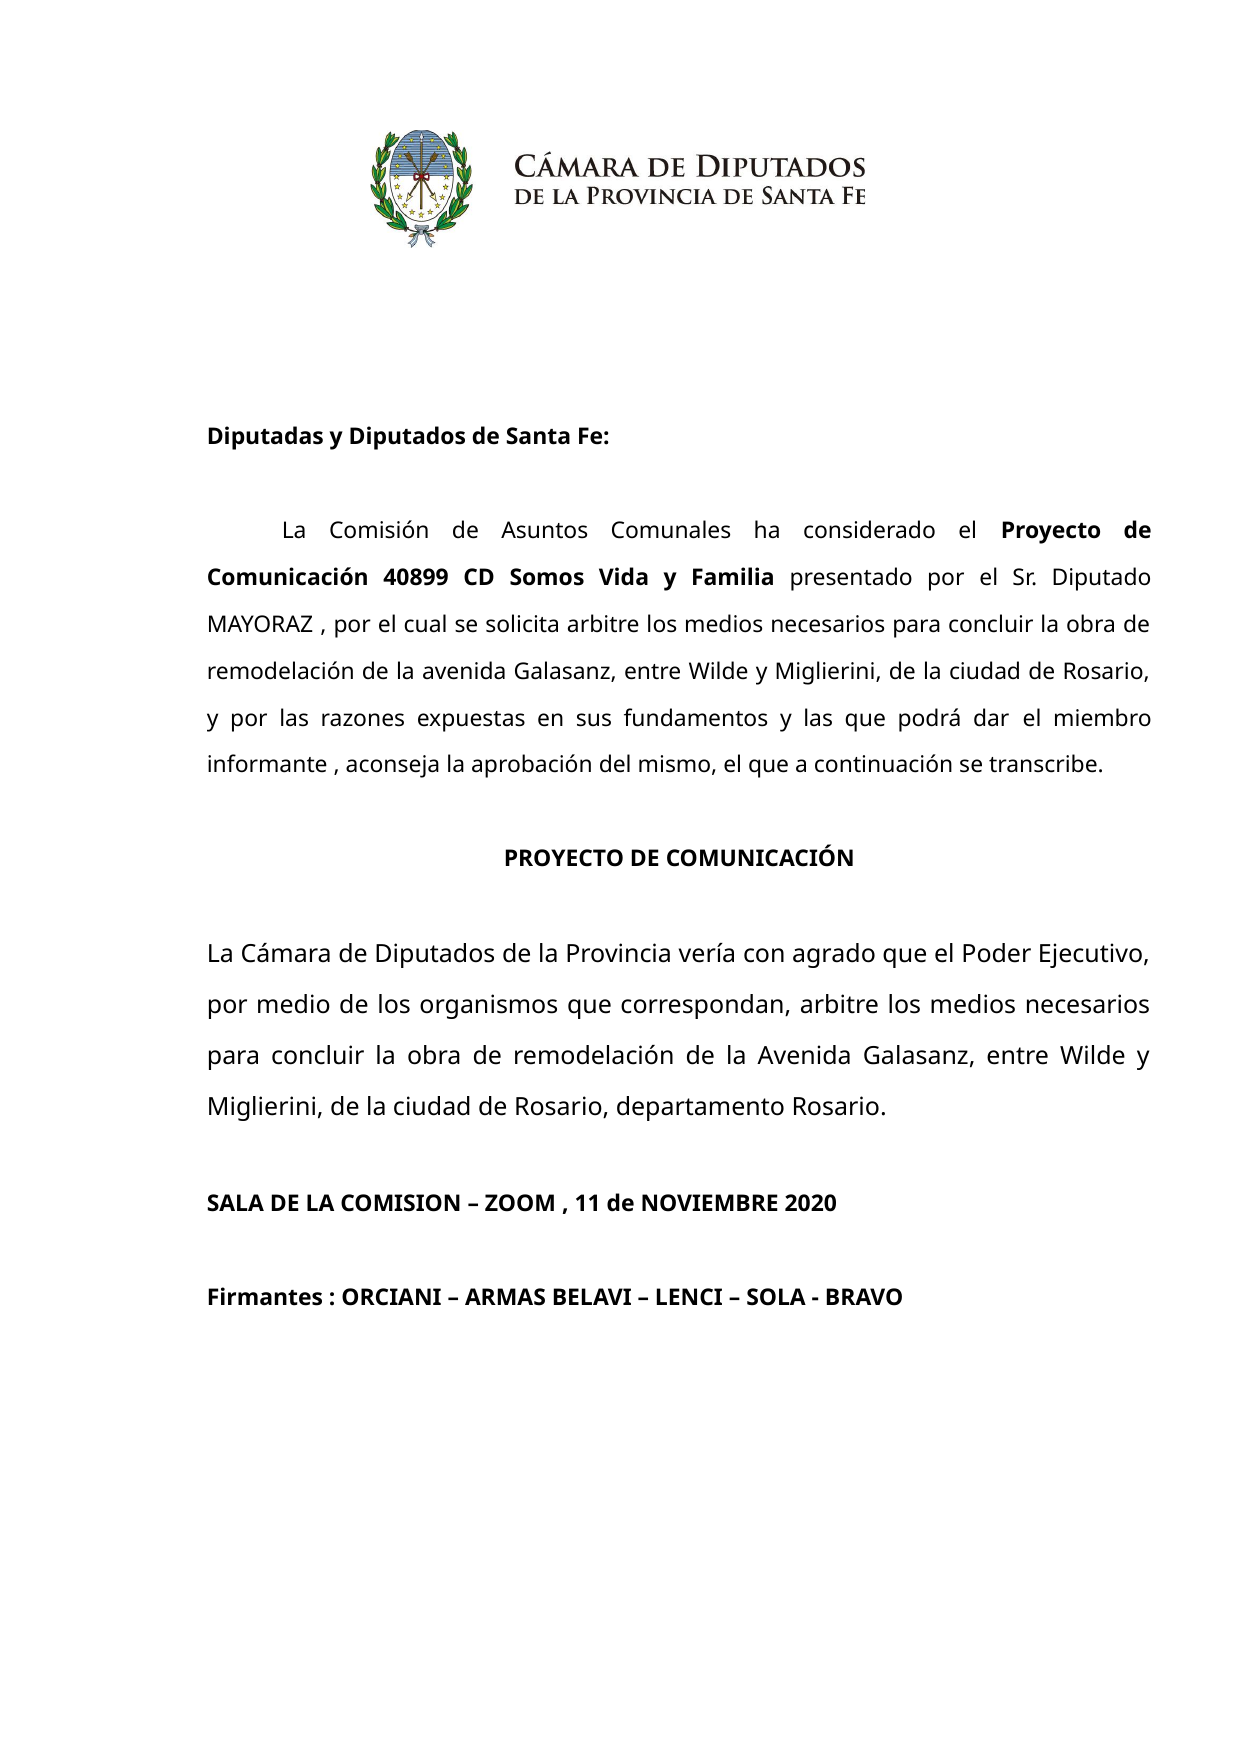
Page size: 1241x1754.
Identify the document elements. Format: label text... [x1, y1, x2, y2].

text Diputadas y Diputados de Santa Fe: [207, 373, 1152, 452]
text SALA DE LA COMISION – ZOOM , 11 de NOVIEMBRE 2020 [207, 1187, 1152, 1218]
picture [370, 130, 866, 252]
text La Comisión de Asuntos Comunales ha considerado el Proyecto de Comunicación 40899 CD Somos Vida y Familia presentado por el Sr. Diputado MAYORAZ , por el cual se solicita arbitre los medios necesarios para concluir la obra de remodelación de la avenida Galasanz, entre Wilde y Miglierini, de la ciudad de Rosario, y por las razones expuestas en sus fundamentos y las que podrá dar el miembro informante , aconseja la aprobación del mismo, el que a continuación se transcribe. [207, 514, 1152, 780]
text Firmantes : ORCIANI – ARMAS BELAVI – LENCI – SOLA - BRAVO [207, 1281, 1152, 1312]
text PROYECTO DE COMUNICACIÓN [207, 842, 1152, 873]
text La Cámara de Diputados de la Provincia vería con agrado que el Poder Ejecutivo, por medio de los organismos que correspondan, arbitre los medios necesarios para concluir la obra de remodelación de la Avenida Galasanz, entre Wilde y Miglierini, de la ciudad de Rosario, departamento Rosario. [207, 936, 1152, 1123]
